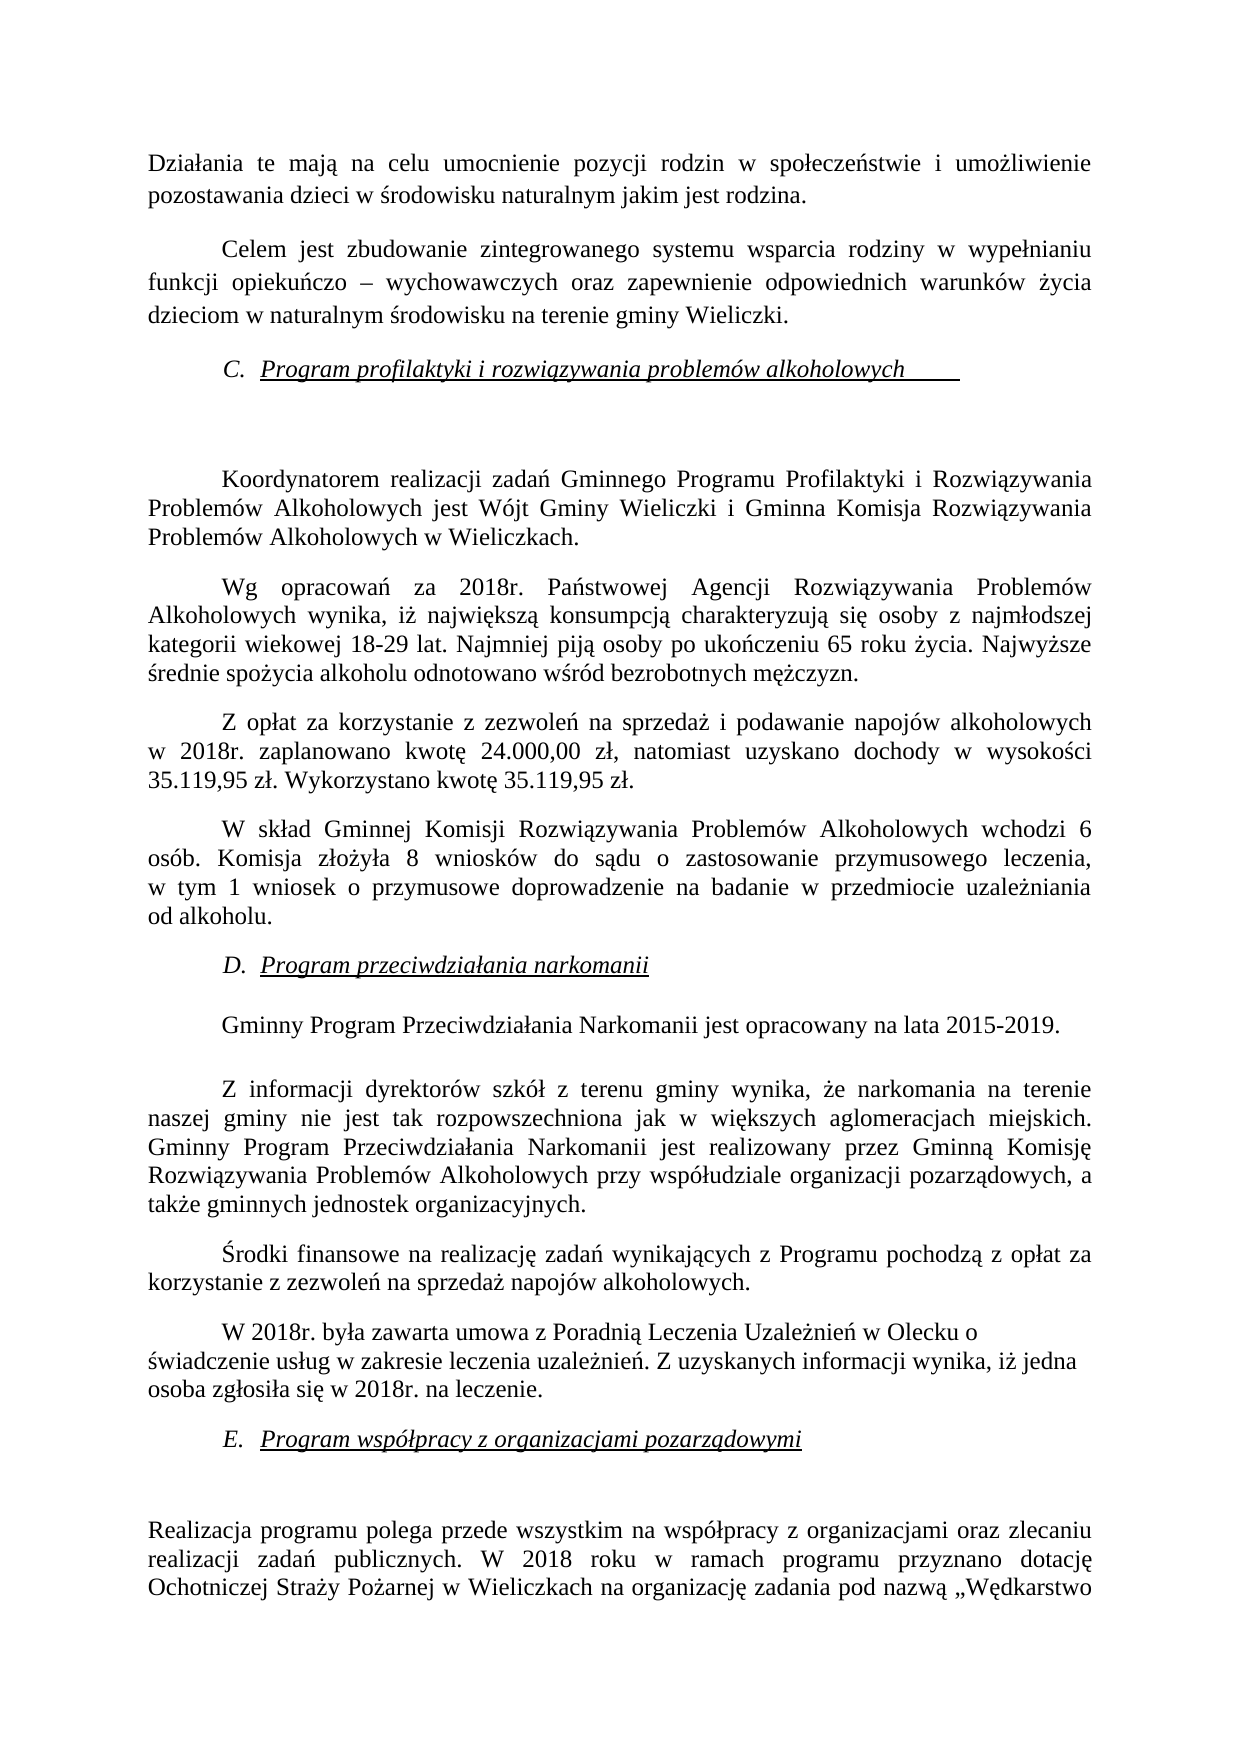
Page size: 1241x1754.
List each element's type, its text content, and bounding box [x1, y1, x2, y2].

list Program profilaktyki i rozwiązywania problemów alkoholowych [223, 354, 1093, 383]
text Gminny Program Przeciwdziałania Narkomanii jest opracowany na lata 2015-2019. [148, 1010, 1093, 1039]
text W skład Gminnej Komisji Rozwiązywania Problemów Alkoholowych wchodzi 6 osób. Komisja złożyła 8 wniosków do sądu o zastosowanie przymusowego leczenia, w tym 1 wniosek o przymusowe doprowadzenie na badanie w przedmiocie uzależniania od alkoholu. [148, 814, 1093, 929]
text Realizacja programu polega przede wszystkim na współpracy z organizacjami oraz zlecaniu realizacji zadań publicznych. W 2018 roku w ramach programu przyznano dotację Ochotniczej Straży Pożarnej w Wieliczkach na organizację zadania pod nazwą „Wędkarstwo [148, 1515, 1093, 1601]
list Program przeciwdziałania narkomanii [223, 950, 1093, 979]
text Celem jest zbudowanie zintegrowanego systemu wsparcia rodziny w wypełnianiu funkcji opiekuńczo – wychowawczych oraz zapewnienie odpowiednich warunków życia dzieciom w naturalnym środowisku na terenie gminy Wieliczki. [148, 234, 1093, 329]
text Wg opracowań za 2018r. Państwowej Agencji Rozwiązywania Problemów Alkoholowych wynika, iż największą konsumpcją charakteryzują się osoby z najmłodszej kategorii wiekowej 18-29 lat. Najmniej piją osoby po ukończeniu 65 roku życia. Najwyższe średnie spożycia alkoholu odnotowano wśród bezrobotnych mężczyzn. [148, 572, 1093, 687]
text Koordynatorem realizacji zadań Gminnego Programu Profilaktyki i Rozwiązywania Problemów Alkoholowych jest Wójt Gminy Wieliczki i Gminna Komisja Rozwiązywania Problemów Alkoholowych w Wieliczkach. [148, 464, 1093, 551]
list Program współpracy z organizacjami pozarządowymi [223, 1424, 1093, 1453]
text W 2018r. była zawarta umowa z Poradnią Leczenia Uzależnień w Olecku o świadczenie usług w zakresie leczenia uzależnień. Z uzyskanych informacji wynika, iż jedna osoba zgłosiła się w 2018r. na leczenie. [148, 1317, 1093, 1403]
text Z informacji dyrektorów szkół z terenu gminy wynika, że narkomania na terenie naszej gminy nie jest tak rozpowszechniona jak w większych aglomeracjach miejskich. Gminny Program Przeciwdziałania Narkomanii jest realizowany przez Gminną Komisję Rozwiązywania Problemów Alkoholowych przy współudziale organizacji pozarządowych, a także gminnych jednostek organizacyjnych. [148, 1074, 1093, 1218]
text Środki finansowe na realizację zadań wynikających z Programu pochodzą z opłat za korzystanie z zezwoleń na sprzedaż napojów alkoholowych. [148, 1239, 1093, 1296]
text Działania te mają na celu umocnienie pozycji rodzin w społeczeństwie i umożliwienie pozostawania dzieci w środowisku naturalnym jakim jest rodzina. [148, 148, 1093, 209]
text Z opłat za korzystanie z zezwoleń na sprzedaż i podawanie napojów alkoholowych w 2018r. zaplanowano kwotę 24.000,00 zł, natomiast uzyskano dochody w wysokości 35.119,95 zł. Wykorzystano kwotę 35.119,95 zł. [148, 707, 1093, 794]
